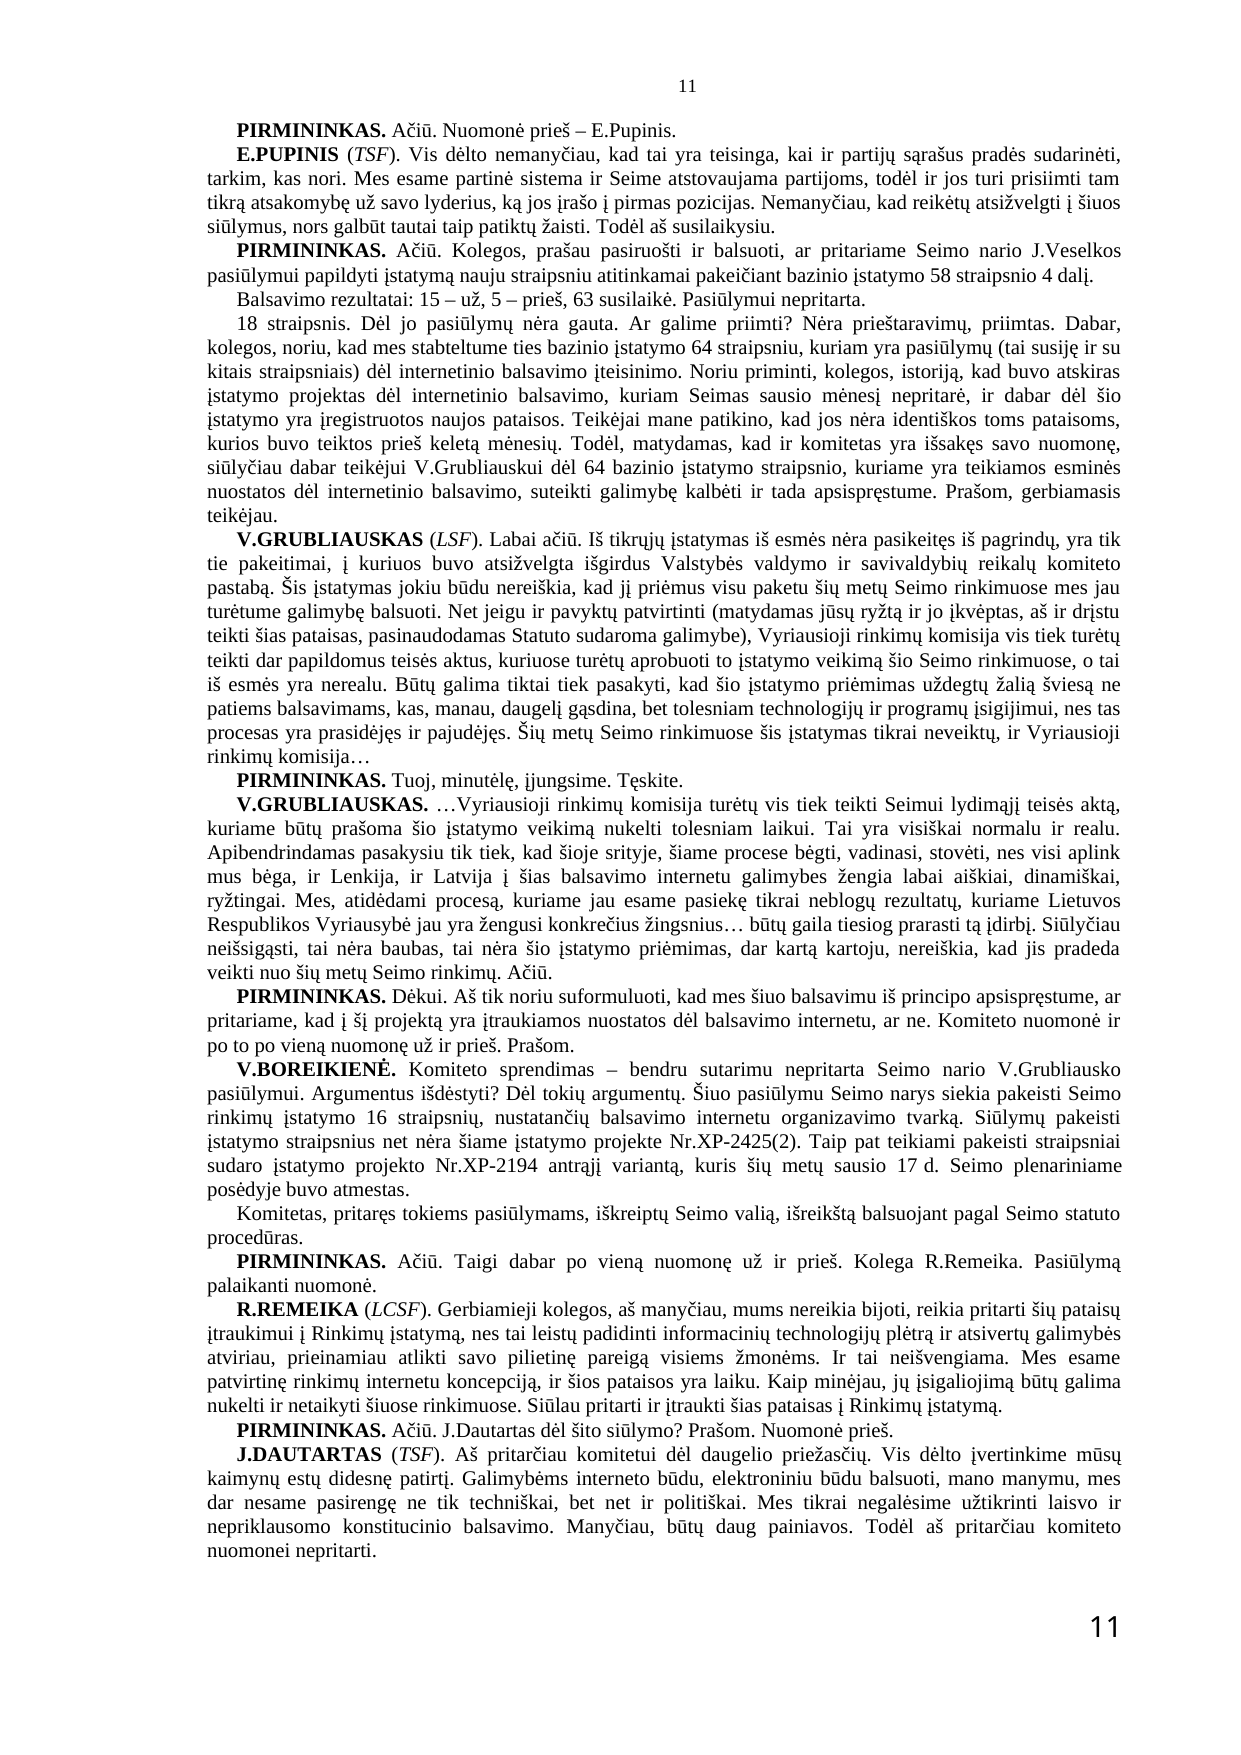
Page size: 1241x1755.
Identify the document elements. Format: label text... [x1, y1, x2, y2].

text PIRMININKAS. Dėkui. Aš tik noriu suformuluoti, kad mes šiuo balsavimu iš principo apsispręstume, ar pritariame, kad į šį projektą yra įtraukiamos nuostatos dėl balsavimo internetu, ar ne. Komiteto nuomonė ir po to po vieną nuomonę už ir prieš. Prašom. [207, 984, 1122, 1057]
text J.DAUTARTAS (TSF). Aš pritarčiau komitetui dėl daugelio priežasčių. Vis dėlto įvertinkime mūsų kaimynų estų didesnę patirtį. Galimybėms interneto būdu, elektroniniu būdu balsuoti, mano manymu, mes dar nesame pasirengę ne tik techniškai, bet net ir politiškai. Mes tikrai negalėsime užtikrinti laisvo ir nepriklausomo konstitucinio balsavimo. Manyčiau, būtų daug painiavos. Todėl aš pritarčiau komiteto nuomonei nepritarti. [207, 1442, 1122, 1562]
text V.GRUBLIAUSKAS (LSF). Labai ačiū. Iš tikrųjų įstatymas iš esmės nėra pasikeitęs iš pagrindų, yra tik tie pakeitimai, į kuriuos buvo atsižvelgta išgirdus Valstybės valdymo ir savivaldybių reikalų komiteto pastabą. Šis įstatymas jokiu būdu nereiškia, kad jį priėmus visu paketu šių metų Seimo rinkimuose mes jau turėtume galimybę balsuoti. Net jeigu ir pavyktų patvirtinti (matydamas jūsų ryžtą ir jo įkvėptas, aš ir drįstu teikti šias pataisas, pasinaudodamas Statuto sudaroma galimybe), Vyriausioji rinkimų komisija vis tiek turėtų teikti dar papildomus teisės aktus, kuriuose turėtų aprobuoti to įstatymo veikimą šio Seimo rinkimuose, o tai iš esmės yra nerealu. Būtų galima tiktai tiek pasakyti, kad šio įstatymo priėmimas uždegtų žalią šviesą ne patiems balsavimams, kas, manau, daugelį gąsdina, bet tolesniam technologijų ir programų įsigijimui, nes tas procesas yra prasidėjęs ir pajudėjęs. Šių metų Seimo rinkimuose šis įstatymas tikrai neveiktų, ir Vyriausioji rinkimų komisija… [207, 527, 1122, 768]
text V.GRUBLIAUSKAS. …Vyriausioji rinkimų komisija turėtų vis tiek teikti Seimui lydimąjį teisės aktą, kuriame būtų prašoma šio įstatymo veikimą nukelti tolesniam laikui. Tai yra visiškai normalu ir realu. Apibendrindamas pasakysiu tik tiek, kad šioje srityje, šiame procese bėgti, vadinasi, stovėti, nes visi aplink mus bėga, ir Lenkija, ir Latvija į šias balsavimo internetu galimybes žengia labai aiškiai, dinamiškai, ryžtingai. Mes, atidėdami procesą, kuriame jau esame pasiekę tikrai neblogų rezultatų, kuriame Lietuvos Respublikos Vyriausybė jau yra žengusi konkrečius žingsnius… būtų gaila tiesiog prarasti tą įdirbį. Siūlyčiau neišsigąsti, tai nėra baubas, tai nėra šio įstatymo priėmimas, dar kartą kartoju, nereiškia, kad jis pradeda veikti nuo šių metų Seimo rinkimų. Ačiū. [207, 792, 1122, 984]
text Komitetas, pritaręs tokiems pasiūlymams, iškreiptų Seimo valią, išreikštą balsuojant pagal Seimo statuto procedūras. [207, 1201, 1122, 1249]
text PIRMININKAS. Ačiū. Taigi dabar po vieną nuomonę už ir prieš. Kolega R.Remeika. Pasiūlymą palaikanti nuomonė. [207, 1249, 1122, 1297]
text PIRMININKAS. Ačiū. Kolegos, prašau pasiruošti ir balsuoti, ar pritariame Seimo nario J.Veselkos pasiūlymui papildyti įstatymą nauju straipsniu atitinkamai pakeičiant bazinio įstatymo 58 straipsnio 4 dalį. [207, 238, 1122, 287]
text Balsavimo rezultatai: 15 – už, 5 – prieš, 63 susilaikė. Pasiūlymui nepritarta. [207, 287, 1122, 311]
text PIRMININKAS. Ačiū. J.Dautartas dėl šito siūlymo? Prašom. Nuomonė prieš. [207, 1417, 1122, 1442]
text PIRMININKAS. Tuoj, minutėlę, įjungsime. Tęskite. [207, 768, 1122, 792]
text E.PUPINIS (TSF). Vis dėlto nemanyčiau, kad tai yra teisinga, kai ir partijų sąrašus pradės sudarinėti, tarkim, kas nori. Mes esame partinė sistema ir Seime atstovaujama partijoms, todėl ir jos turi prisiimti tam tikrą atsakomybę už savo lyderius, ką jos įrašo į pirmas pozicijas. Nemanyčiau, kad reikėtų atsižvelgti į šiuos siūlymus, nors galbūt tautai taip patiktų žaisti. Todėl aš susilaikysiu. [207, 142, 1122, 238]
text V.BOREIKIENĖ. Komiteto sprendimas – bendru sutarimu nepritarta Seimo nario V.Grubliausko pasiūlymui. Argumentus išdėstyti? Dėl tokių argumentų. Šiuo pasiūlymu Seimo narys siekia pakeisti Seimo rinkimų įstatymo 16 straipsnių, nustatančių balsavimo internetu organizavimo tvarką. Siūlymų pakeisti įstatymo straipsnius net nėra šiame įstatymo projekte Nr.XP-2425(2). Taip pat teikiami pakeisti straipsniai sudaro įstatymo projekto Nr.XP-2194 antrąjį variantą, kuris šių metų sausio 17 d. Seimo plenariniame posėdyje buvo atmestas. [207, 1057, 1122, 1201]
text R.REMEIKA (LCSF). Gerbiamieji kolegos, aš manyčiau, mums nereikia bijoti, reikia pritarti šių pataisų įtraukimui į Rinkimų įstatymą, nes tai leistų padidinti informacinių technologijų plėtrą ir atsivertų galimybės atviriau, prieinamiau atlikti savo pilietinę pareigą visiems žmonėms. Ir tai neišvengiama. Mes esame patvirtinę rinkimų internetu koncepciją, ir šios pataisos yra laiku. Kaip minėjau, jų įsigaliojimą būtų galima nukelti ir netaikyti šiuose rinkimuose. Siūlau pritarti ir įtraukti šias pataisas į Rinkimų įstatymą. [207, 1297, 1122, 1417]
text PIRMININKAS. Ačiū. Nuomonė prieš – E.Pupinis. [207, 118, 1122, 142]
text 18 straipsnis. Dėl jo pasiūlymų nėra gauta. Ar galime priimti? Nėra prieštaravimų, priimtas. Dabar, kolegos, noriu, kad mes stabteltume ties bazinio įstatymo 64 straipsniu, kuriam yra pasiūlymų (tai susiję ir su kitais straipsniais) dėl internetinio balsavimo įteisinimo. Noriu priminti, kolegos, istoriją, kad buvo atskiras įstatymo projektas dėl internetinio balsavimo, kuriam Seimas sausio mėnesį nepritarė, ir dabar dėl šio įstatymo yra įregistruotos naujos pataisos. Teikėjai mane patikino, kad jos nėra identiškos toms pataisoms, kurios buvo teiktos prieš keletą mėnesių. Todėl, matydamas, kad ir komitetas yra išsakęs savo nuomonę, siūlyčiau dabar teikėjui V.Grubliauskui dėl 64 bazinio įstatymo straipsnio, kuriame yra teikiamos esminės nuostatos dėl internetinio balsavimo, suteikti galimybę kalbėti ir tada apsispręstume. Prašom, gerbiamasis teikėjau. [207, 311, 1122, 527]
